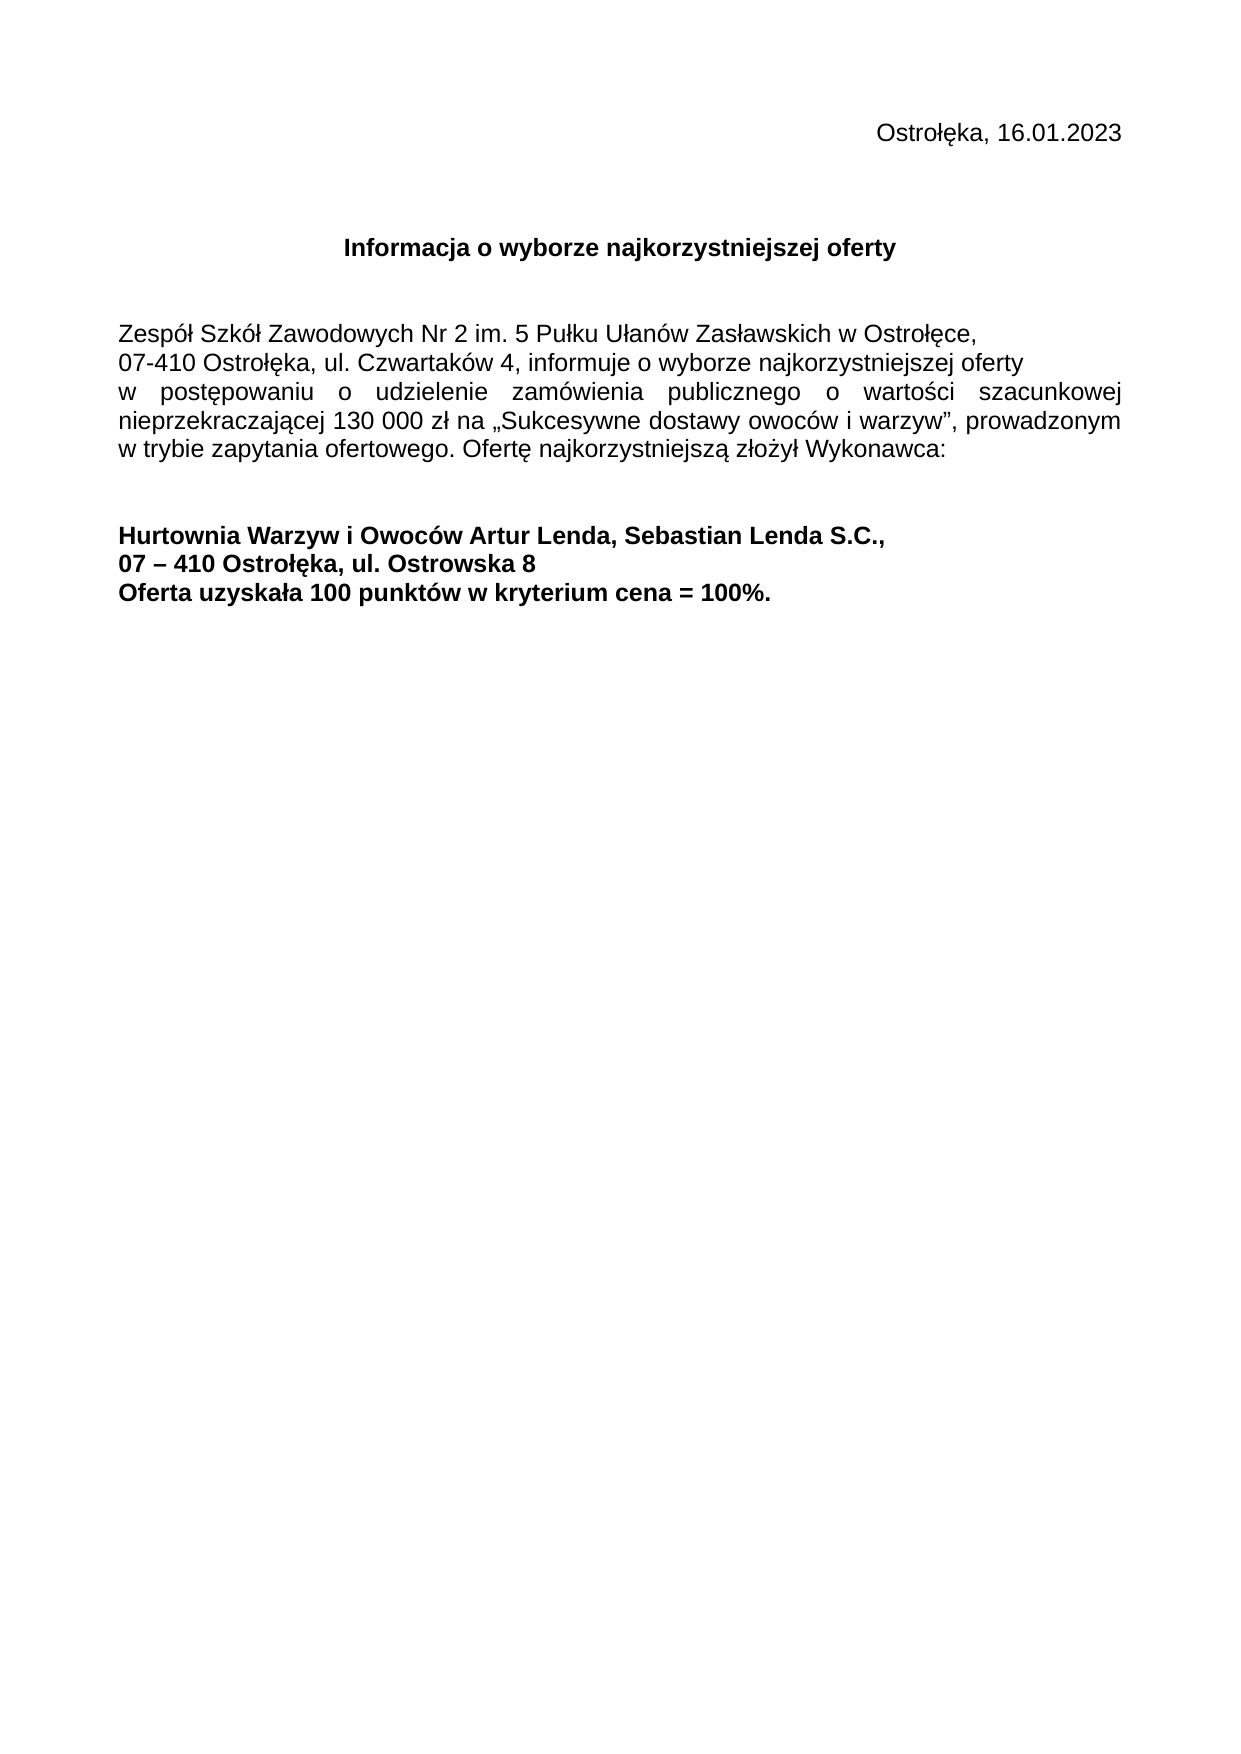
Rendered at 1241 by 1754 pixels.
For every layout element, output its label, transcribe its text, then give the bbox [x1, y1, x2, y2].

text Informacja o wyborze najkorzystniejszej oferty [118, 233, 1122, 262]
text Zespół Szkół Zawodowych Nr 2 im. 5 Pułku Ułanów Zasławskich w Ostrołęce, [118, 319, 1122, 348]
text Oferta uzyskała 100 punktów w kryterium cena = 100%. [118, 578, 1122, 607]
text Ostrołęka, 16.01.2023 [118, 118, 1122, 147]
text Hurtownia Warzyw i Owoców Artur Lenda, Sebastian Lenda S.C., [118, 521, 1122, 549]
text w postępowaniu o udzielenie zamówienia publicznego o wartości szacunkowej nieprzekraczającej 130 000 zł na „Sukcesywne dostawy owoców i warzyw”, prowadzonym w trybie zapytania ofertowego. Ofertę najkorzystniejszą złożył Wykonawca: [118, 377, 1122, 463]
text 07-410 Ostrołęka, ul. Czwartaków 4, informuje o wyborze najkorzystniejszej oferty [118, 348, 1122, 377]
text 07 – 410 Ostrołęka, ul. Ostrowska 8 [118, 549, 1122, 578]
